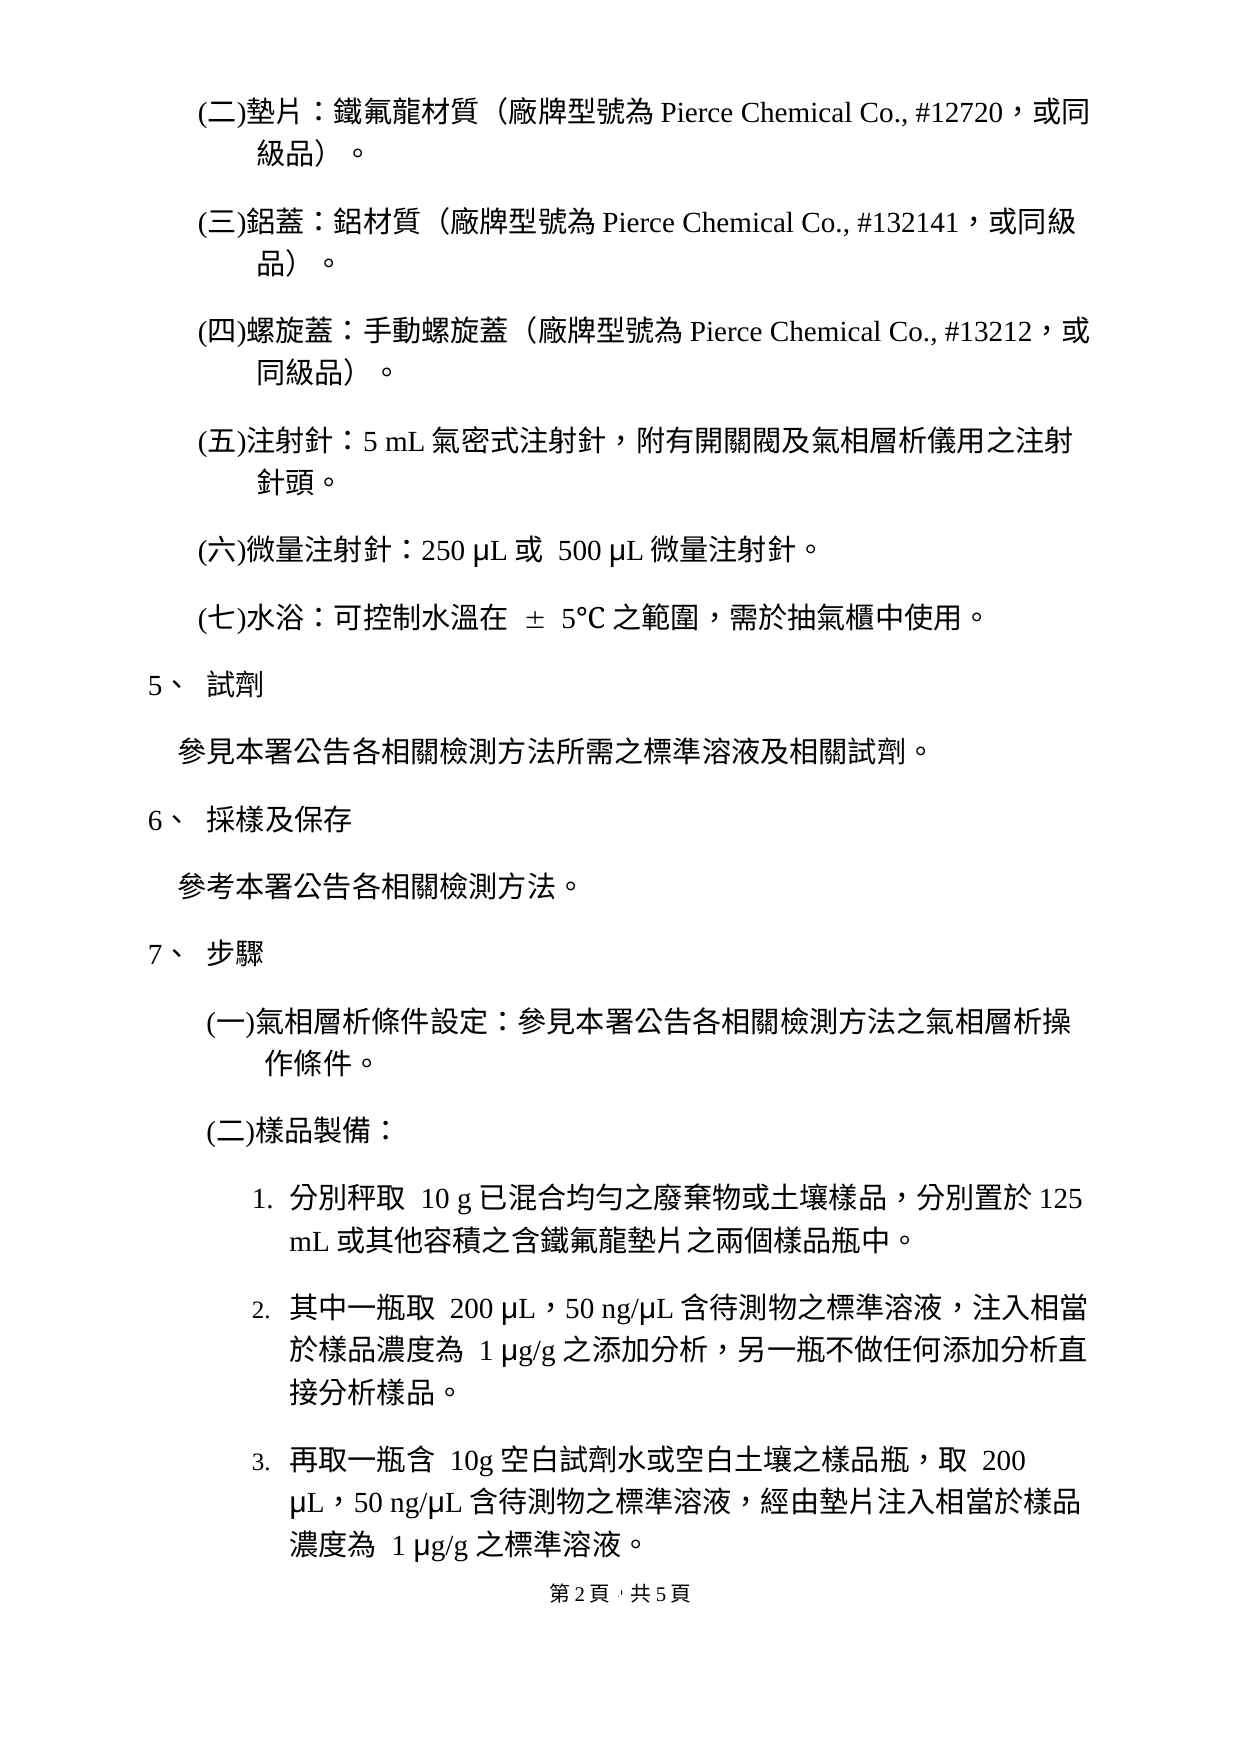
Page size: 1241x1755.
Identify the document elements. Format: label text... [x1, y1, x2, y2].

text 參考本署公告各相關檢測方法。 [148, 863, 1093, 906]
list 步驟 [148, 931, 1093, 973]
list 採樣及保存 [148, 796, 1093, 838]
text (三)鋁蓋：鋁材質（廠牌型號為Pierce Chemical Co., #132141，或同級品）。 [198, 198, 1093, 283]
list 其中一瓶取 200 μL，50 ng/μL 含待測物之標準溶液，注入相當於樣品濃度為 1 μg/g 之添加分析，另一瓶不做任何添加分析直接分析樣品。 [252, 1284, 1093, 1412]
text (一)氣相層析條件設定：參見本署公告各相關檢測方法之氣相層析操作條件。 [206, 998, 1093, 1083]
text (四)螺旋蓋：手動螺旋蓋（廠牌型號為Pierce Chemical Co., #13212，或同級品）。 [198, 308, 1093, 392]
text (五)注射針：5 mL 氣密式注射針，附有開關閥及氣相層析儀用之注射針頭。 [198, 417, 1093, 502]
list 試劑 [148, 662, 1093, 704]
list 再取一瓶含 10g 空白試劑水或空白土壤之樣品瓶，取 200 μL，50 ng/μL 含待測物之標準溶液，經由墊片注入相當於樣品濃度為 1 μg/g 之標準溶液。 [252, 1437, 1093, 1564]
text (六)微量注射針：250 μL 或 500 μL 微量注射針。 [198, 527, 1093, 569]
list 分別秤取 10 g 已混合均勻之廢棄物或土壤樣品，分別置於125 mL 或其他容積之含鐵氟龍墊片之兩個樣品瓶中。 [252, 1175, 1093, 1259]
text (二)樣品製備： [206, 1108, 1093, 1150]
text (二)墊片：鐵氟龍材質（廠牌型號為Pierce Chemical Co., #12720，或同級品）。 [198, 89, 1093, 173]
text (七)水浴：可控制水溫在  5℃ 之範圍，需於抽氣櫃中使用。 [198, 594, 1093, 637]
text 參見本署公告各相關檢測方法所需之標準溶液及相關試劑。 [148, 729, 1093, 771]
